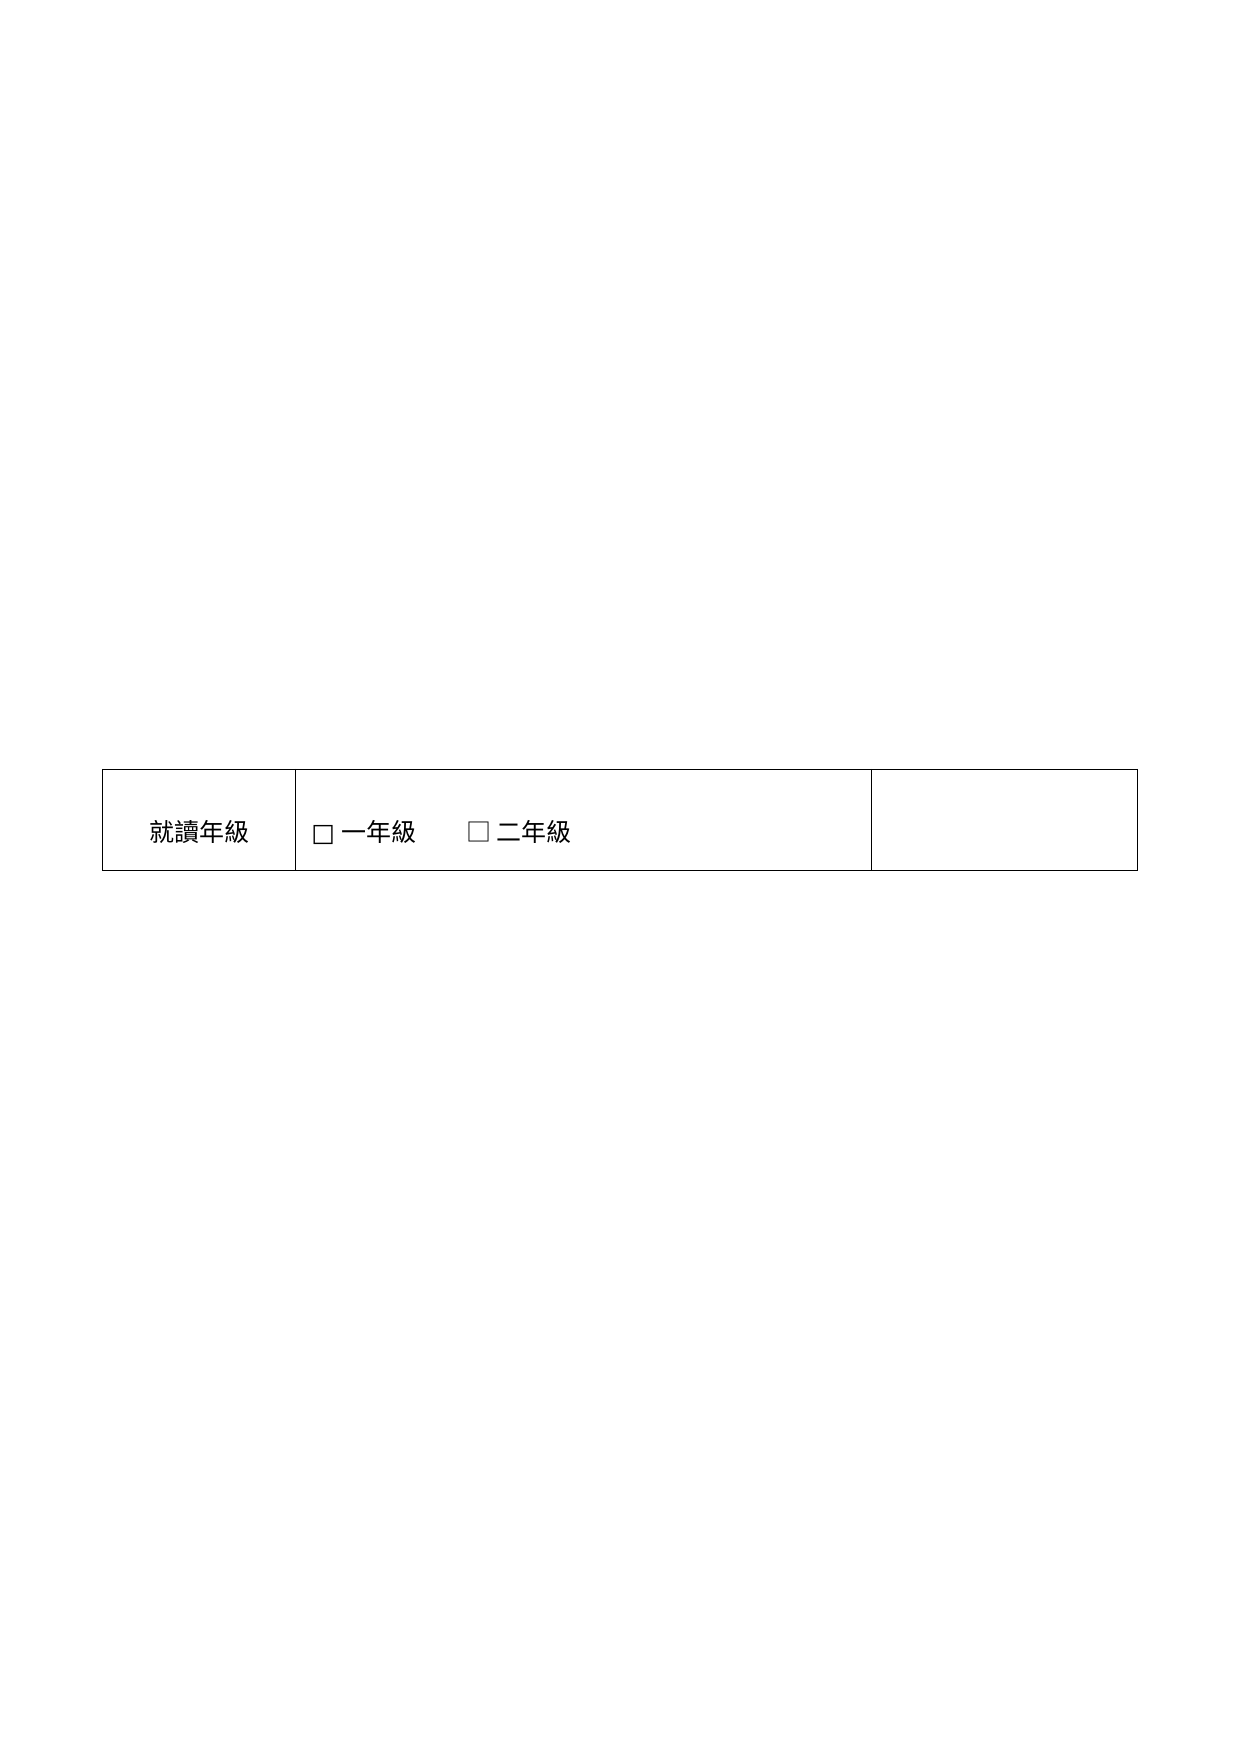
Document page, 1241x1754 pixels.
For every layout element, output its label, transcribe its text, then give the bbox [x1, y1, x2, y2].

table_cell 就讀年級 [103, 770, 295, 870]
table_cell □ 一年級 □ 二年級 [296, 770, 871, 870]
table_cell [872, 770, 1137, 870]
